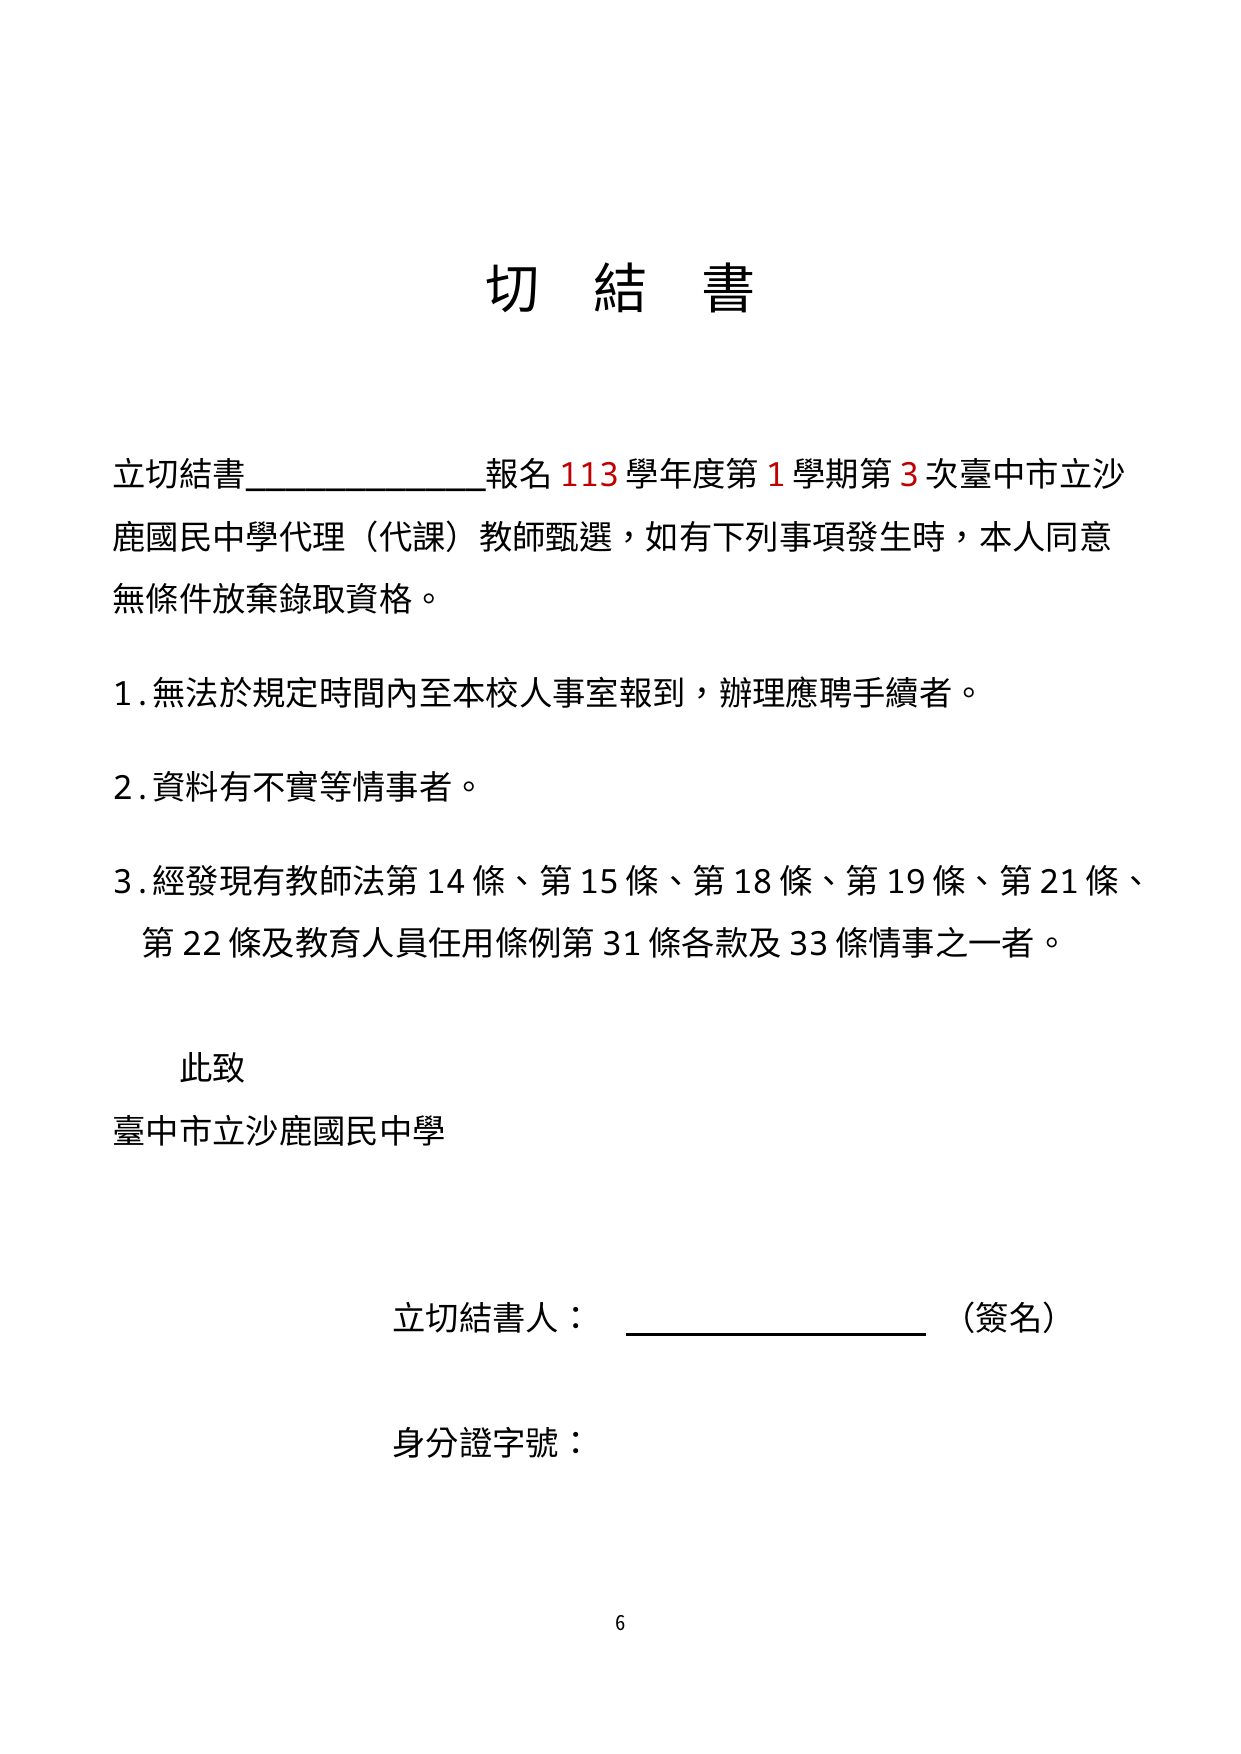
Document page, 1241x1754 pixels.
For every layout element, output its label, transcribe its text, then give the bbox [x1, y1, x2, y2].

text 身分證字號： [112, 1399, 1128, 1462]
text 立切結書人： （簽名） [112, 1274, 1128, 1337]
text 1.無法於規定時間內至本校人事室報到，辦理應聘手續者。 [112, 649, 1128, 712]
text 此致 [112, 1024, 1128, 1087]
text 2.資料有不實等情事者。 [112, 743, 1128, 806]
text 臺中市立沙鹿國民中學 [112, 1087, 1128, 1149]
text 切 結 書 [112, 212, 1128, 337]
text 3.經發現有教師法第14條、第15條、第18條、第19條、第21條、第22條及教育人員任用條例第31條各款及33條情事之一者。 [112, 837, 1128, 962]
text 立切結書____________報名113學年度第1學期第3次臺中市立沙鹿國民中學代理（代課）教師甄選，如有下列事項發生時，本人同意無條件放棄錄取資格。 [112, 431, 1128, 618]
